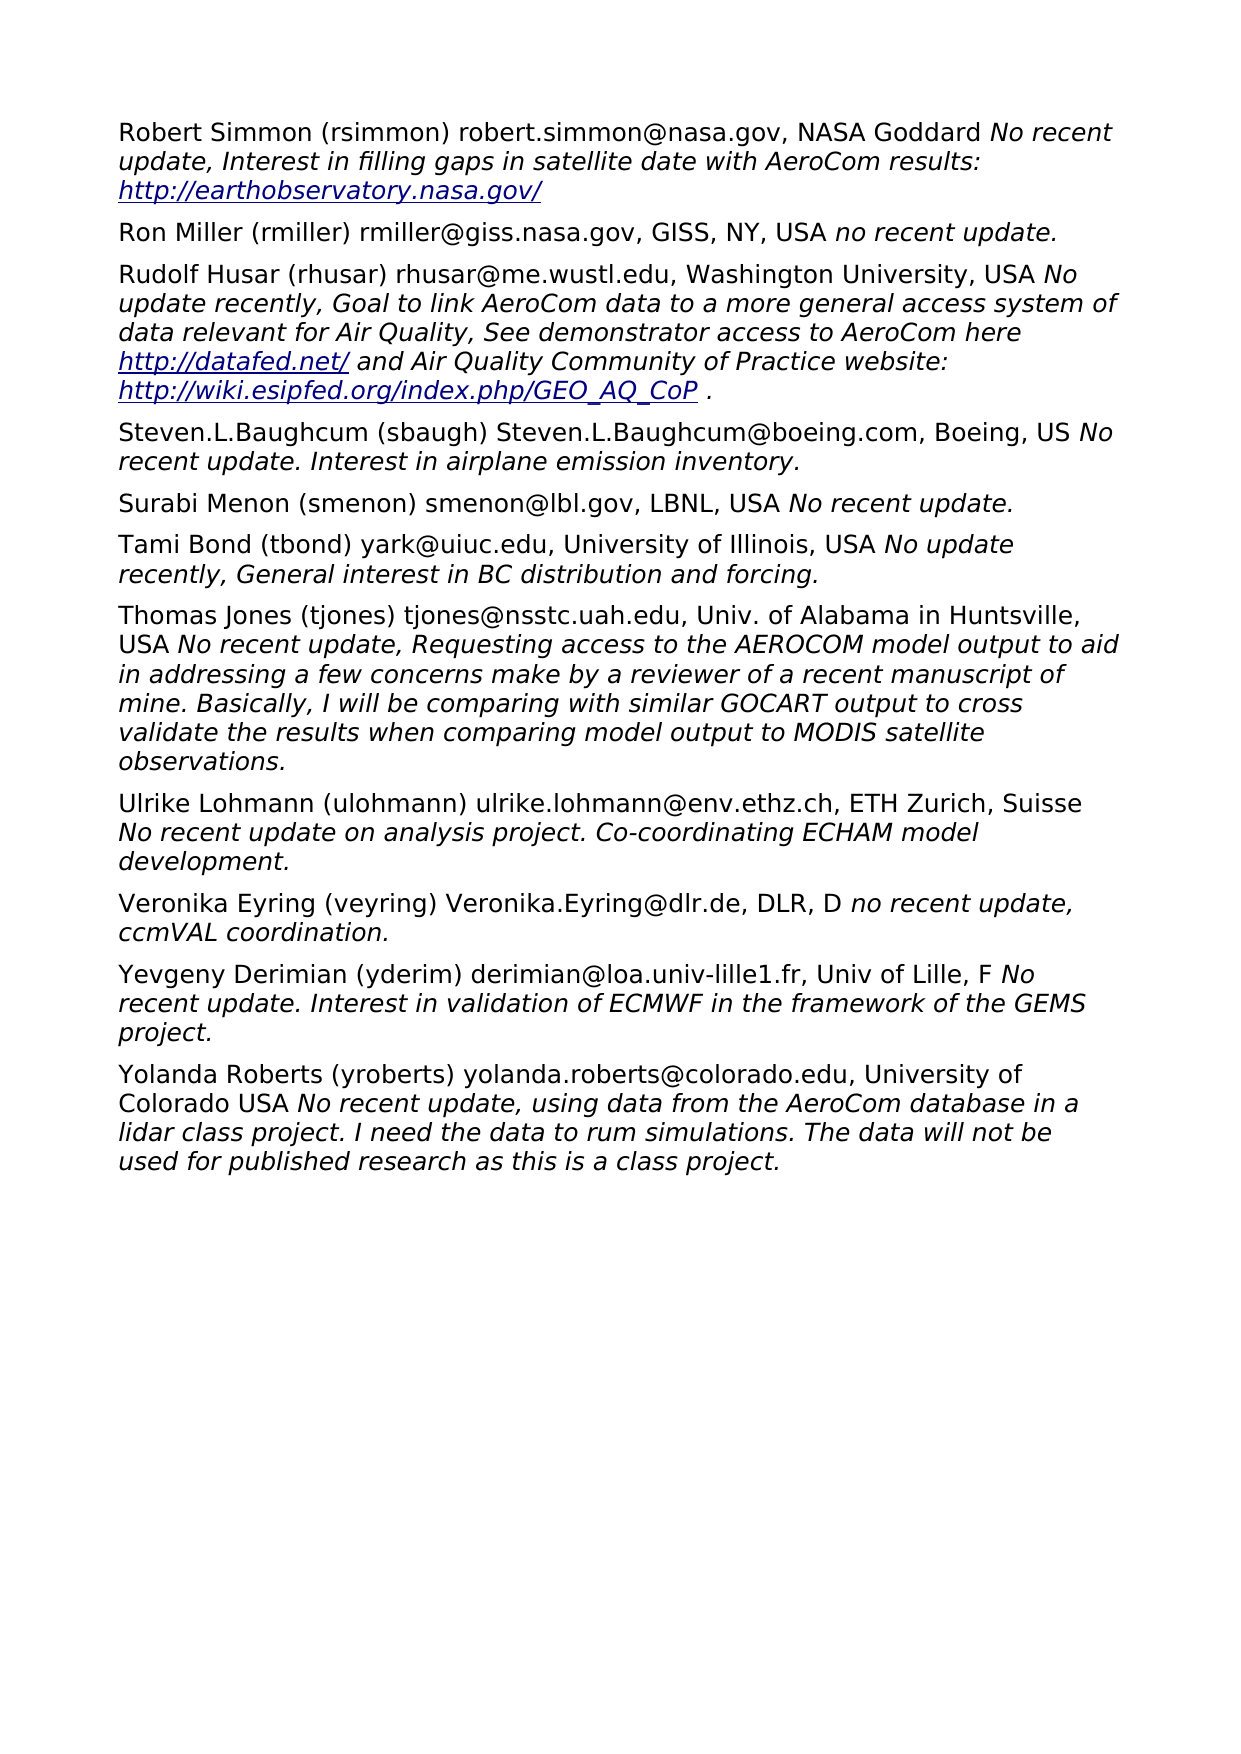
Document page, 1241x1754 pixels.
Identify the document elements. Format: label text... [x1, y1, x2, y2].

text Yolanda Roberts (yroberts) yolanda.roberts@colorado.edu, University of Colorado USA No recent update, using data from the AeroCom database in a lidar class project. I need the data to rum simulations. The data will not be used for published research as this is a class project. [118, 1060, 1122, 1176]
text Robert Simmon (rsimmon) robert.simmon@nasa.gov, NASA Goddard No recent update, Interest in filling gaps in satellite date with AeroCom results: http://earthobservatory.nasa.gov/ [118, 118, 1122, 206]
text Rudolf Husar (rhusar) rhusar@me.wustl.edu, Washington University, USA No update recently, Goal to link AeroCom data to a more general access system of data relevant for Air Quality, See demonstrator access to AeroCom here http://datafed.net/ and Air Quality Community of Practice website: http://wiki.esipfed.org/index.php/GEO_AQ_CoP . [118, 260, 1122, 406]
text Surabi Menon (smenon) smenon@lbl.gov, LBNL, USA No recent update. [118, 489, 1122, 518]
text Yevgeny Derimian (yderim) derimian@loa.univ-lille1.fr, Univ of Lille, F No recent update. Interest in validation of ECMWF in the framework of the GEMS project. [118, 960, 1122, 1047]
text Veronika Eyring (veyring) Veronika.Eyring@dlr.de, DLR, D no recent update, ccmVAL coordination. [118, 889, 1122, 947]
text Ulrike Lohmann (ulohmann) ulrike.lohmann@env.ethz.ch, ETH Zurich, Suisse No recent update on analysis project. Co-coordinating ECHAM model development. [118, 789, 1122, 876]
text Steven.L.Baughcum (sbaugh) Steven.L.Baughcum@boeing.com, Boeing, US No recent update. Interest in airplane emission inventory. [118, 418, 1122, 476]
text Thomas Jones (tjones) tjones@nsstc.uah.edu, Univ. of Alabama in Huntsville, USA No recent update, Requesting access to the AEROCOM model output to aid in addressing a few concerns make by a reviewer of a recent manuscript of mine. Basically, I will be comparing with similar GOCART output to cross validate the results when comparing model output to MODIS satellite observations. [118, 601, 1122, 776]
text Tami Bond (tbond) yark@uiuc.edu, University of Illinois, USA No update recently, General interest in BC distribution and forcing. [118, 531, 1122, 589]
text Ron Miller (rmiller) rmiller@giss.nasa.gov, GISS, NY, USA no recent update. [118, 218, 1122, 247]
